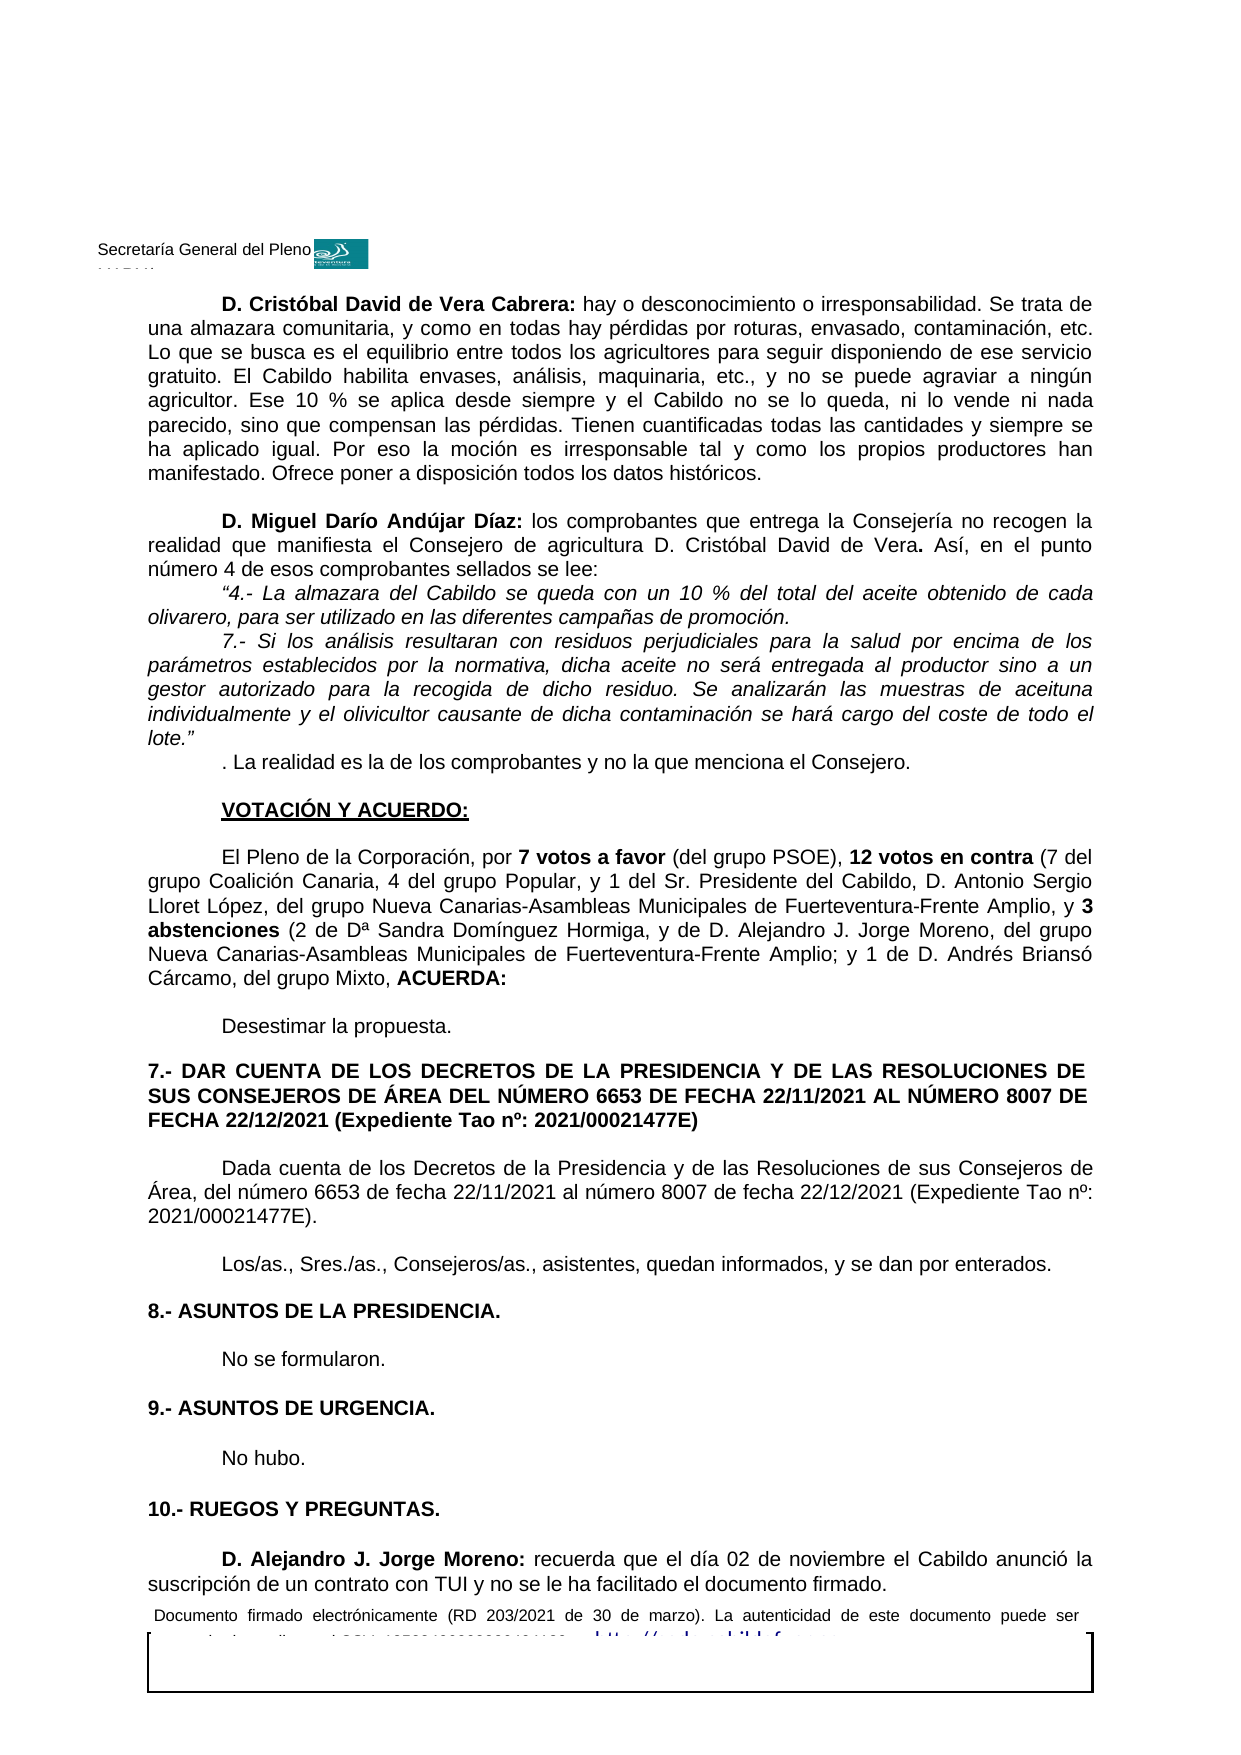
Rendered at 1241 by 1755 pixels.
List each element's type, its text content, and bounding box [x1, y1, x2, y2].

picture [314, 239, 369, 269]
text D. Cristóbal David de Vera Cabrera: hay o desconocimiento o irresponsabilidad. Se trata de una almazara comunitaria, y como en todas hay pérdidas por roturas, envasado, contaminación, etc. Lo que se busca es el equilibrio entre todos los agricultores para seguir disponiendo de ese servicio gratuito. El Cabildo habilita envases, análisis, maquinaria, etc., y no se puede agraviar a ningún agricultor. Ese 10 % se aplica desde siempre y el Cabildo no se lo queda, ni lo vende ni nada parecido, sino que compensan las pérdidas. Tienen cuantificadas todas las cantidades y siempre se ha aplicado igual. Por eso la moción es irresponsable tal y como los propios productores han manifestado. Ofrece poner a disposición todos los datos históricos. [148, 292, 1093, 485]
text VOTACIÓN Y ACUERDO: [221, 797, 1107, 821]
text Dada cuenta de los Decretos de la Presidencia y de las Resoluciones de sus Consejeros de Área, del número 6653 de fecha 22/11/2021 al número 8007 de fecha 22/12/2021 (Expediente Tao nº: 2021/00021477E). [148, 1155, 1093, 1228]
text Los/as., Sres./as., Consejeros/as., asistentes, quedan informados, y se dan por enterados. [221, 1252, 1107, 1276]
text 7.- DAR CUENTA DE LOS DECRETOS DE LA PRESIDENCIA Y DE LAS RESOLUCIONES DE SUS CONSEJEROS DE ÁREA DEL NÚMERO 6653 DE FECHA 22/11/2021 AL NÚMERO 8007 DE [148, 1059, 1093, 1107]
text Desestimar la propuesta. [221, 1014, 1107, 1038]
text No se formularon. [221, 1347, 1107, 1371]
text FECHA 22/12/2021 (Expediente Tao nº: 2021/00021477E) [148, 1107, 1107, 1131]
text No hubo. [221, 1446, 1107, 1470]
text 8.- ASUNTOS DE LA PRESIDENCIA. [148, 1299, 1107, 1323]
text El Pleno de la Corporación, por 7 votos a favor (del grupo PSOE), 12 votos en contra (7 del grupo Coalición Canaria, 4 del grupo Popular, y 1 del Sr. Presidente del Cabildo, D. Antonio Sergio Lloret López, del grupo Nueva Canarias-Asambleas Municipales de Fuerteventura-Frente Amplio, y 3 abstenciones (2 de Dª Sandra Domínguez Hormiga, y de D. Alejandro J. Jorge Moreno, del grupo Nueva Canarias-Asambleas Municipales de Fuerteventura-Frente Amplio; y 1 de D. Andrés Briansó Cárcamo, del grupo Mixto, ACUERDA: [148, 845, 1093, 990]
text 10.- RUEGOS Y PREGUNTAS. [148, 1496, 1107, 1520]
text 7.- Si los análisis resultaran con residuos perjudiciales para la salud por encima de los parámetros establecidos por la normativa, dicha aceite no será entregada al productor sino a un gestor autorizado para la recogida de dicho residuo. Se analizarán las muestras de aceituna individualmente y el olivicultor causante de dicha contaminación se hará cargo del coste de todo el lote.” [148, 629, 1093, 749]
text . La realidad es la de los comprobantes y no la que menciona el Consejero. [221, 749, 1107, 773]
text D. Miguel Darío Andújar Díaz: los comprobantes que entrega la Consejería no recogen la realidad que manifiesta el Consejero de agricultura D. Cristóbal David de Vera. Así, en el punto número 4 de esos comprobantes sellados se lee: [148, 508, 1093, 581]
text D. Alejandro J. Jorge Moreno: recuerda que el día 02 de noviembre el Cabildo anunció la suscripción de un contrato con TUI y no se le ha facilitado el documento firmado. [148, 1546, 1093, 1596]
text 9.- ASUNTOS DE URGENCIA. [148, 1396, 1107, 1420]
text “4.- La almazara del Cabildo se queda con un 10 % del total del aceite obtenido de cada olivarero, para ser utilizado en las diferentes campañas de promoción. [148, 581, 1093, 629]
